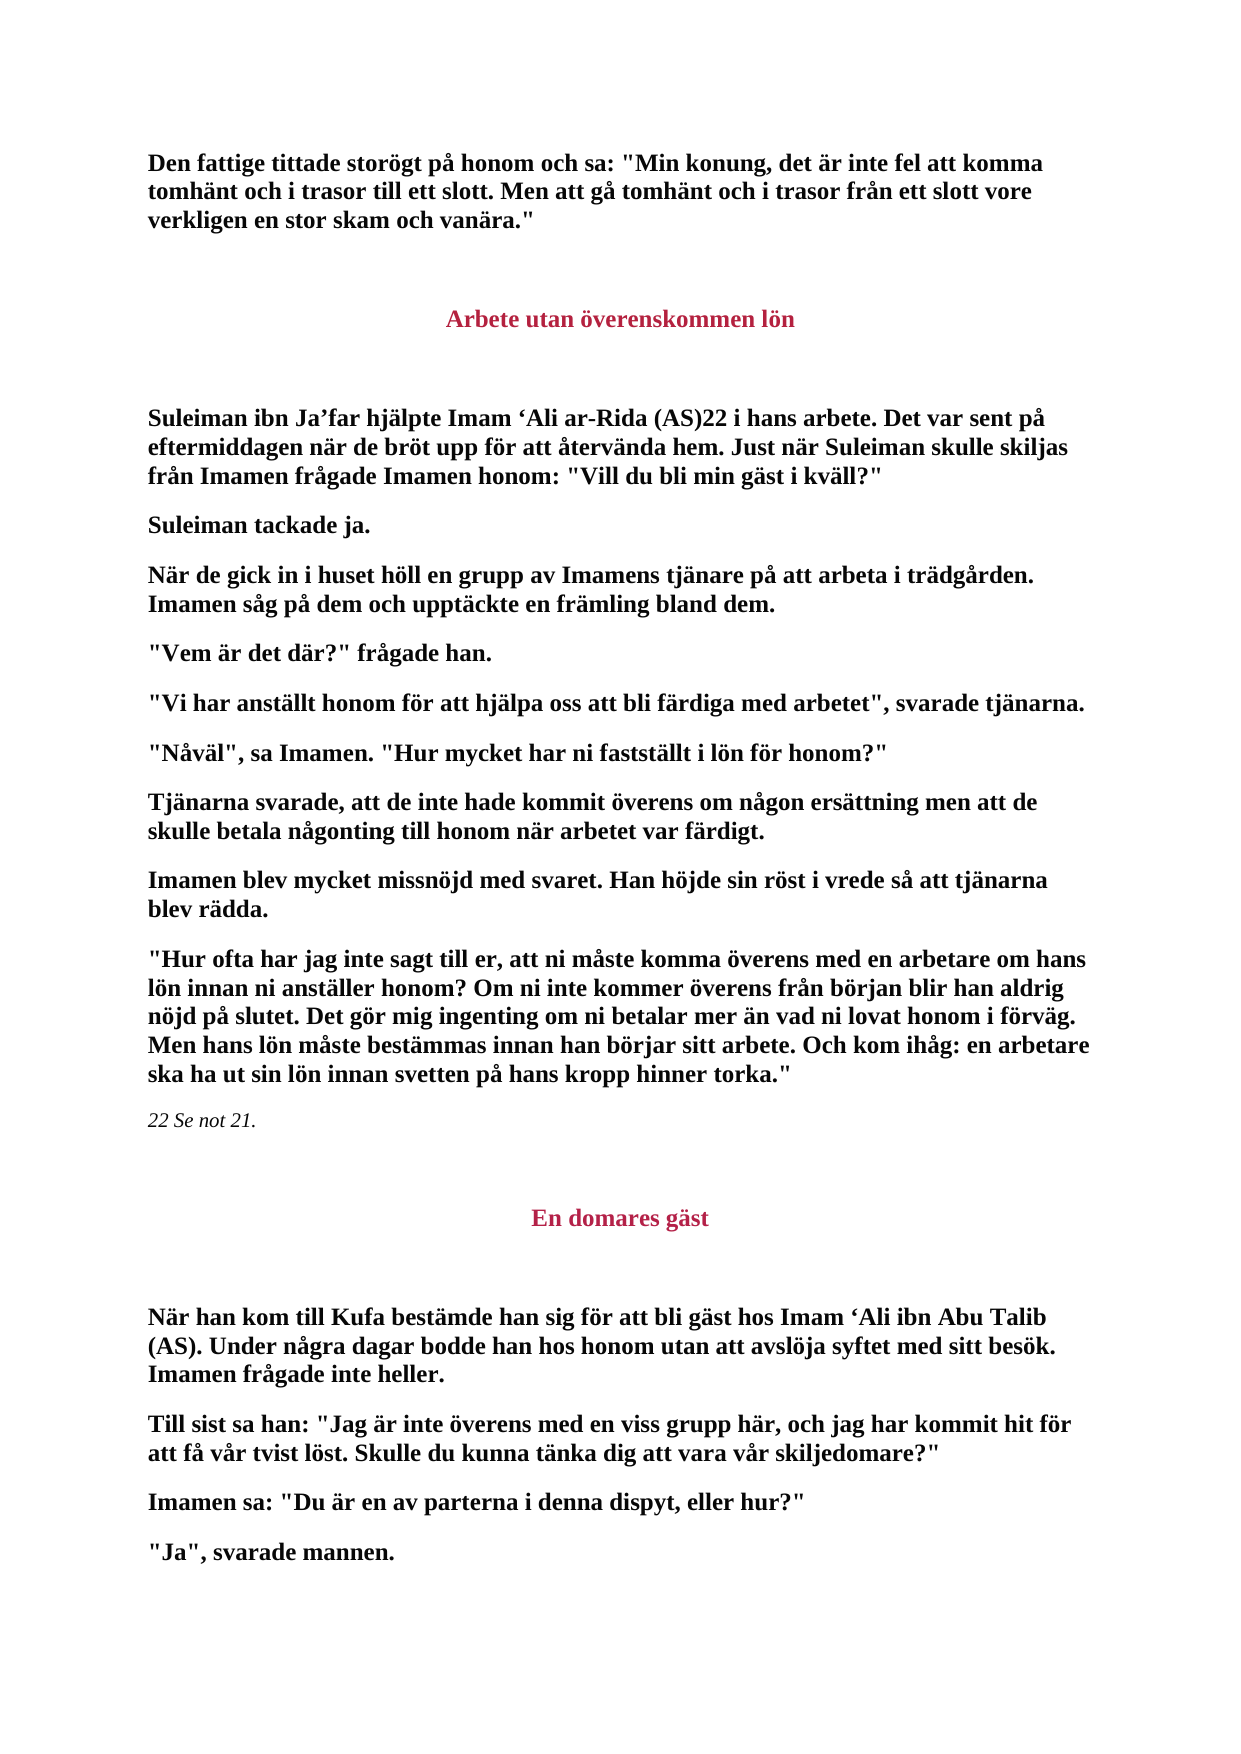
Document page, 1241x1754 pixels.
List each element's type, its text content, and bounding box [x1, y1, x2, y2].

text Arbete utan överenskommen lön [148, 304, 1093, 333]
text Till sist sa han: "Jag är inte överens med en viss grupp här, och jag har kommit hit för att få vår tvist löst. Skulle du kunna tänka dig att vara vår skiljedomare?" [148, 1409, 1093, 1467]
text När de gick in i huset höll en grupp av Imamens tjänare på att arbeta i trädgården. Imamen såg på dem och upptäckte en främling bland dem. [148, 560, 1093, 618]
text När han kom till Kufa bestämde han sig för att bli gäst hos Imam ‘Ali ibn Abu Talib (AS). Under några dagar bodde han hos honom utan att avslöja syftet med sitt besök. Imamen frågade inte heller. [148, 1302, 1093, 1388]
text En domares gäst [148, 1203, 1093, 1232]
text Suleiman tackade ja. [148, 511, 1093, 539]
text "Vem är det där?" frågade han. [148, 638, 1093, 667]
text Imamen blev mycket missnöjd med svaret. Han höjde sin röst i vrede så att tjänarna blev rädda. [148, 866, 1093, 923]
text Suleiman ibn Ja’far hjälpte Imam ‘Ali ar-Rida (AS)22 i hans arbete. Det var sent på eftermiddagen när de bröt upp för att återvända hem. Just när Suleiman skulle skiljas från Imamen frågade Imamen honom: "Vill du bli min gäst i kväll?" [148, 403, 1093, 490]
text 22 Se not 21. [148, 1108, 1093, 1132]
text Tjänarna svarade, att de inte hade kommit överens om någon ersättning men att de skulle betala någonting till honom när arbetet var färdigt. [148, 787, 1093, 845]
text "Vi har anställt honom för att hjälpa oss att bli färdiga med arbetet", svarade tjänarna. [148, 688, 1093, 717]
text "Ja", svarade mannen. [148, 1537, 1093, 1566]
text Imamen sa: "Du är en av parterna i denna dispyt, eller hur?" [148, 1487, 1093, 1516]
text "Hur ofta har jag inte sagt till er, att ni måste komma överens med en arbetare om hans lön innan ni anställer honom? Om ni inte kommer överens från början blir han aldrig nöjd på slutet. Det gör mig ingenting om ni betalar mer än vad ni lovat honom i förväg. Men hans lön måste bestämmas innan han börjar sitt arbete. Och kom ihåg: en arbetare ska ha ut sin lön innan svetten på hans kropp hinner torka." [148, 944, 1093, 1088]
text Den fattige tittade storögt på honom och sa: "Min konung, det är inte fel att komma tomhänt och i trasor till ett slott. Men att gå tomhänt och i trasor från ett slott vore verkligen en stor skam och vanära." [148, 148, 1093, 234]
text "Nåväl", sa Imamen. "Hur mycket har ni fastställt i lön för honom?" [148, 738, 1093, 766]
